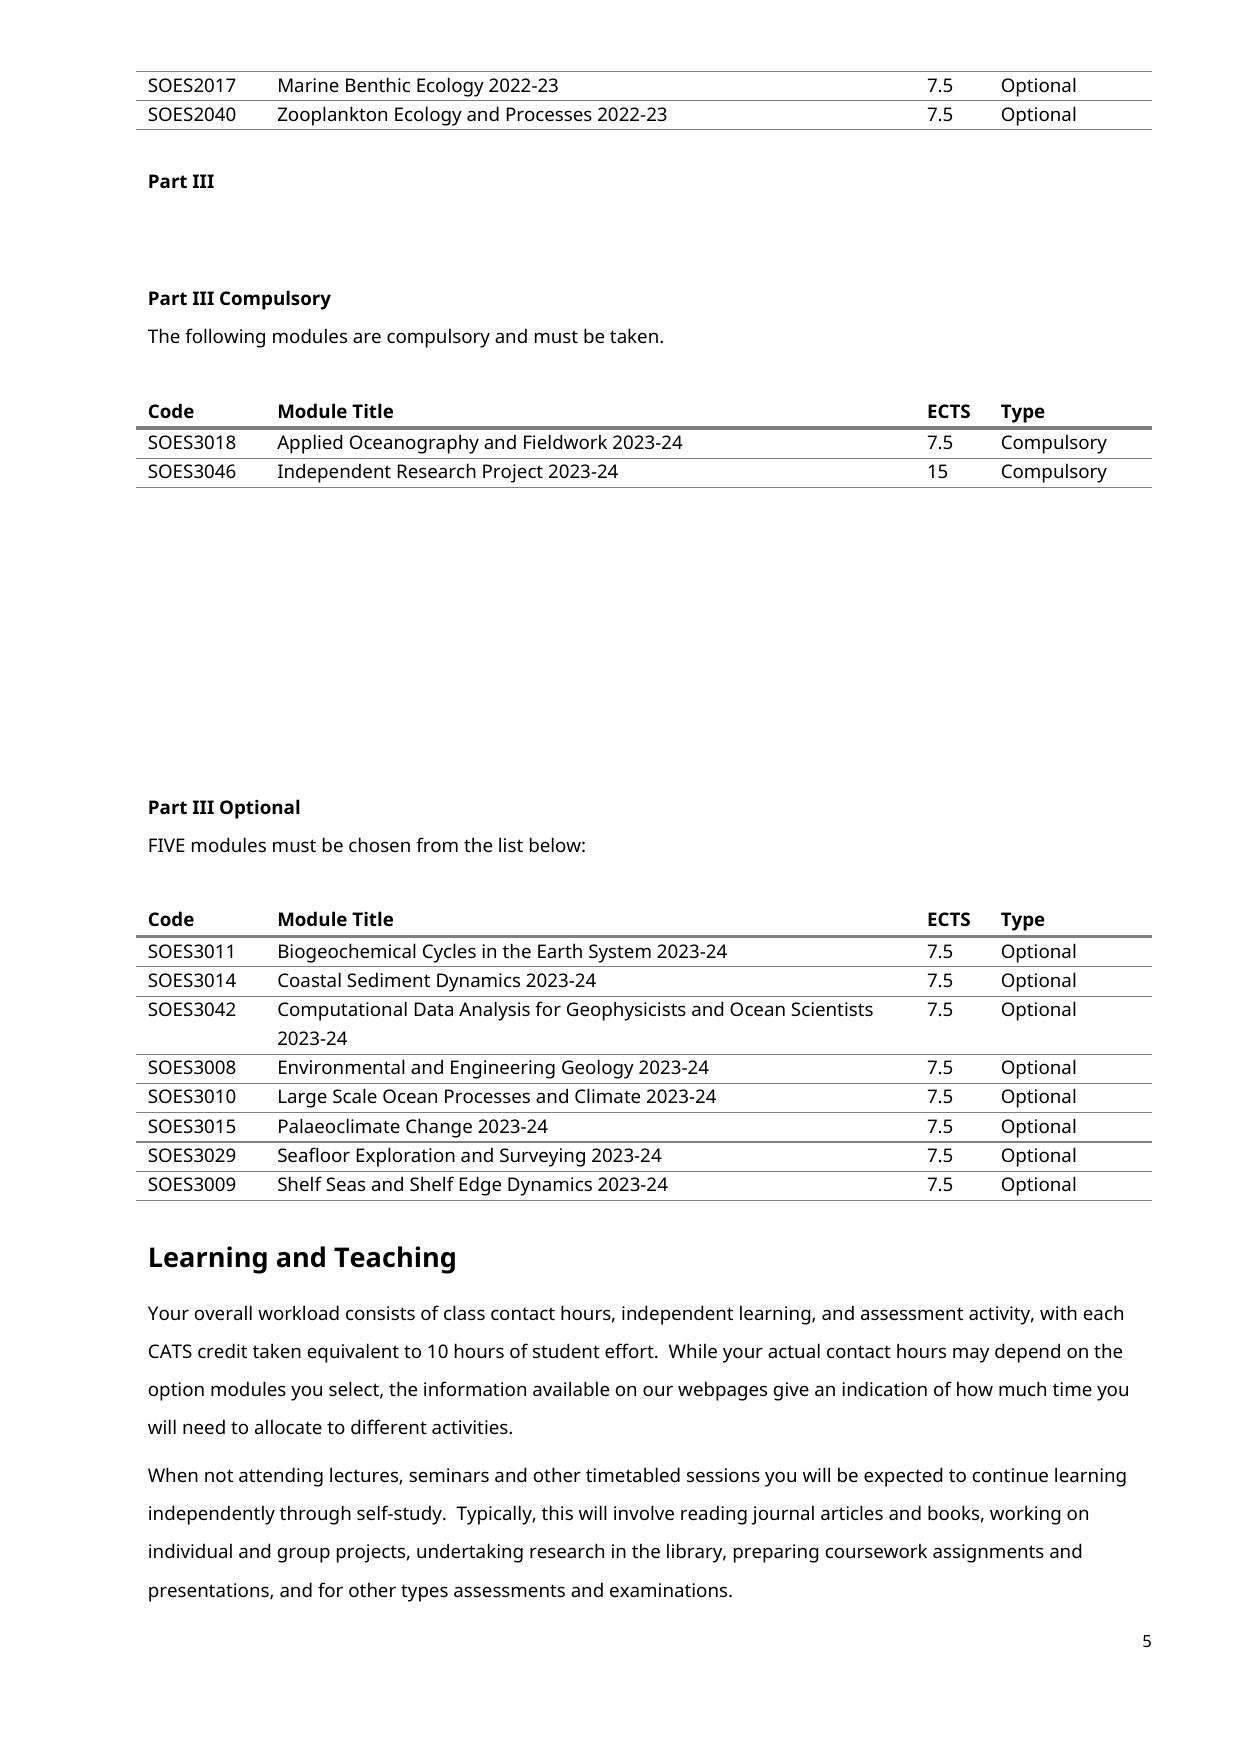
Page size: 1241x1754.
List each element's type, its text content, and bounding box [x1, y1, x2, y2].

table_cell Type [989, 907, 1152, 935]
table_cell Optional [989, 1084, 1152, 1112]
table_cell Part III [136, 130, 1152, 247]
table_cell Optional [989, 101, 1152, 129]
table_cell Module Title [266, 907, 916, 935]
table_cell Shelf Seas and Shelf Edge Dynamics 2023-24 [266, 1172, 916, 1200]
table_cell 7.5 [916, 72, 989, 100]
table_cell 7.5 [916, 430, 989, 458]
table_cell SOES3011 [136, 938, 266, 966]
table_cell ECTS [916, 398, 989, 426]
table_cell Optional [989, 1143, 1152, 1171]
table_cell Compulsory [989, 430, 1152, 458]
table_cell Seafloor Exploration and Surveying 2023-24 [266, 1143, 916, 1171]
table_cell Palaeoclimate Change 2023-24 [266, 1113, 916, 1141]
table_cell Optional [989, 1172, 1152, 1200]
table_cell SOES3029 [136, 1143, 266, 1171]
table_cell Optional [989, 938, 1152, 966]
table_cell 7.5 [916, 1172, 989, 1200]
table_cell Optional [989, 967, 1152, 996]
table_cell Type [989, 398, 1152, 426]
table_cell 7.5 [916, 1055, 989, 1083]
table_cell Part III Optional FIVE modules must be chosen from the list below: [136, 488, 1152, 907]
table_cell SOES3010 [136, 1084, 266, 1112]
table_cell Applied Oceanography and Fieldwork 2023-24 [266, 430, 916, 458]
table_cell SOES3014 [136, 967, 266, 996]
table_cell Environmental and Engineering Geology 2023-24 [266, 1055, 916, 1083]
table_cell Coastal Sediment Dynamics 2023-24 [266, 967, 916, 996]
table_cell Code [136, 398, 266, 426]
table_cell SOES2017 [136, 72, 266, 100]
table_cell Code [136, 907, 266, 935]
table_cell ECTS [916, 907, 989, 935]
table_cell Marine Benthic Ecology 2022-23 [266, 72, 916, 100]
subtitle Learning and Teaching [148, 1238, 1152, 1275]
table_cell 7.5 [916, 938, 989, 966]
table_cell 7.5 [916, 967, 989, 996]
table_cell Zooplankton Ecology and Processes 2022-23 [266, 101, 916, 129]
table_cell SOES3042 [136, 997, 266, 1053]
text Your overall workload consists of class contact hours, independent learning, and assessment activity, with each CATS credit taken equivalent to 10 hours of student effort. While your actual contact hours may depend on the option modules you select, the information available on our webpages give an indication of how much time you will need to allocate to different activities. [148, 1300, 1152, 1440]
table_cell Independent Research Project 2023-24 [266, 459, 916, 487]
table_cell SOES3008 [136, 1055, 266, 1083]
table_cell SOES3018 [136, 430, 266, 458]
table_cell SOES3046 [136, 459, 266, 487]
table_cell Optional [989, 72, 1152, 100]
table_cell 7.5 [916, 101, 989, 129]
table_cell Optional [989, 1113, 1152, 1141]
table_cell 7.5 [916, 1084, 989, 1112]
table_cell SOES3015 [136, 1113, 266, 1141]
table_cell Part III Compulsory The following modules are compulsory and must be taken. [136, 247, 1152, 398]
table_cell 7.5 [916, 1113, 989, 1141]
table_cell 7.5 [916, 997, 989, 1053]
table_cell Optional [989, 997, 1152, 1053]
table_cell SOES3009 [136, 1172, 266, 1200]
table_cell Computational Data Analysis for Geophysicists and Ocean Scientists 2023-24 [266, 997, 916, 1053]
table_cell Optional [989, 1055, 1152, 1083]
table_cell Large Scale Ocean Processes and Climate 2023-24 [266, 1084, 916, 1112]
table_cell 15 [916, 459, 989, 487]
table_cell SOES2040 [136, 101, 266, 129]
table_cell 7.5 [916, 1143, 989, 1171]
table_cell Compulsory [989, 459, 1152, 487]
table_cell Biogeochemical Cycles in the Earth System 2023-24 [266, 938, 916, 966]
text When not attending lectures, seminars and other timetabled sessions you will be expected to continue learning independently through self-study. Typically, this will involve reading journal articles and books, working on individual and group projects, undertaking research in the library, preparing coursework assignments and presentations, and for other types assessments and examinations. [148, 1462, 1152, 1602]
table_cell Module Title [266, 398, 916, 426]
